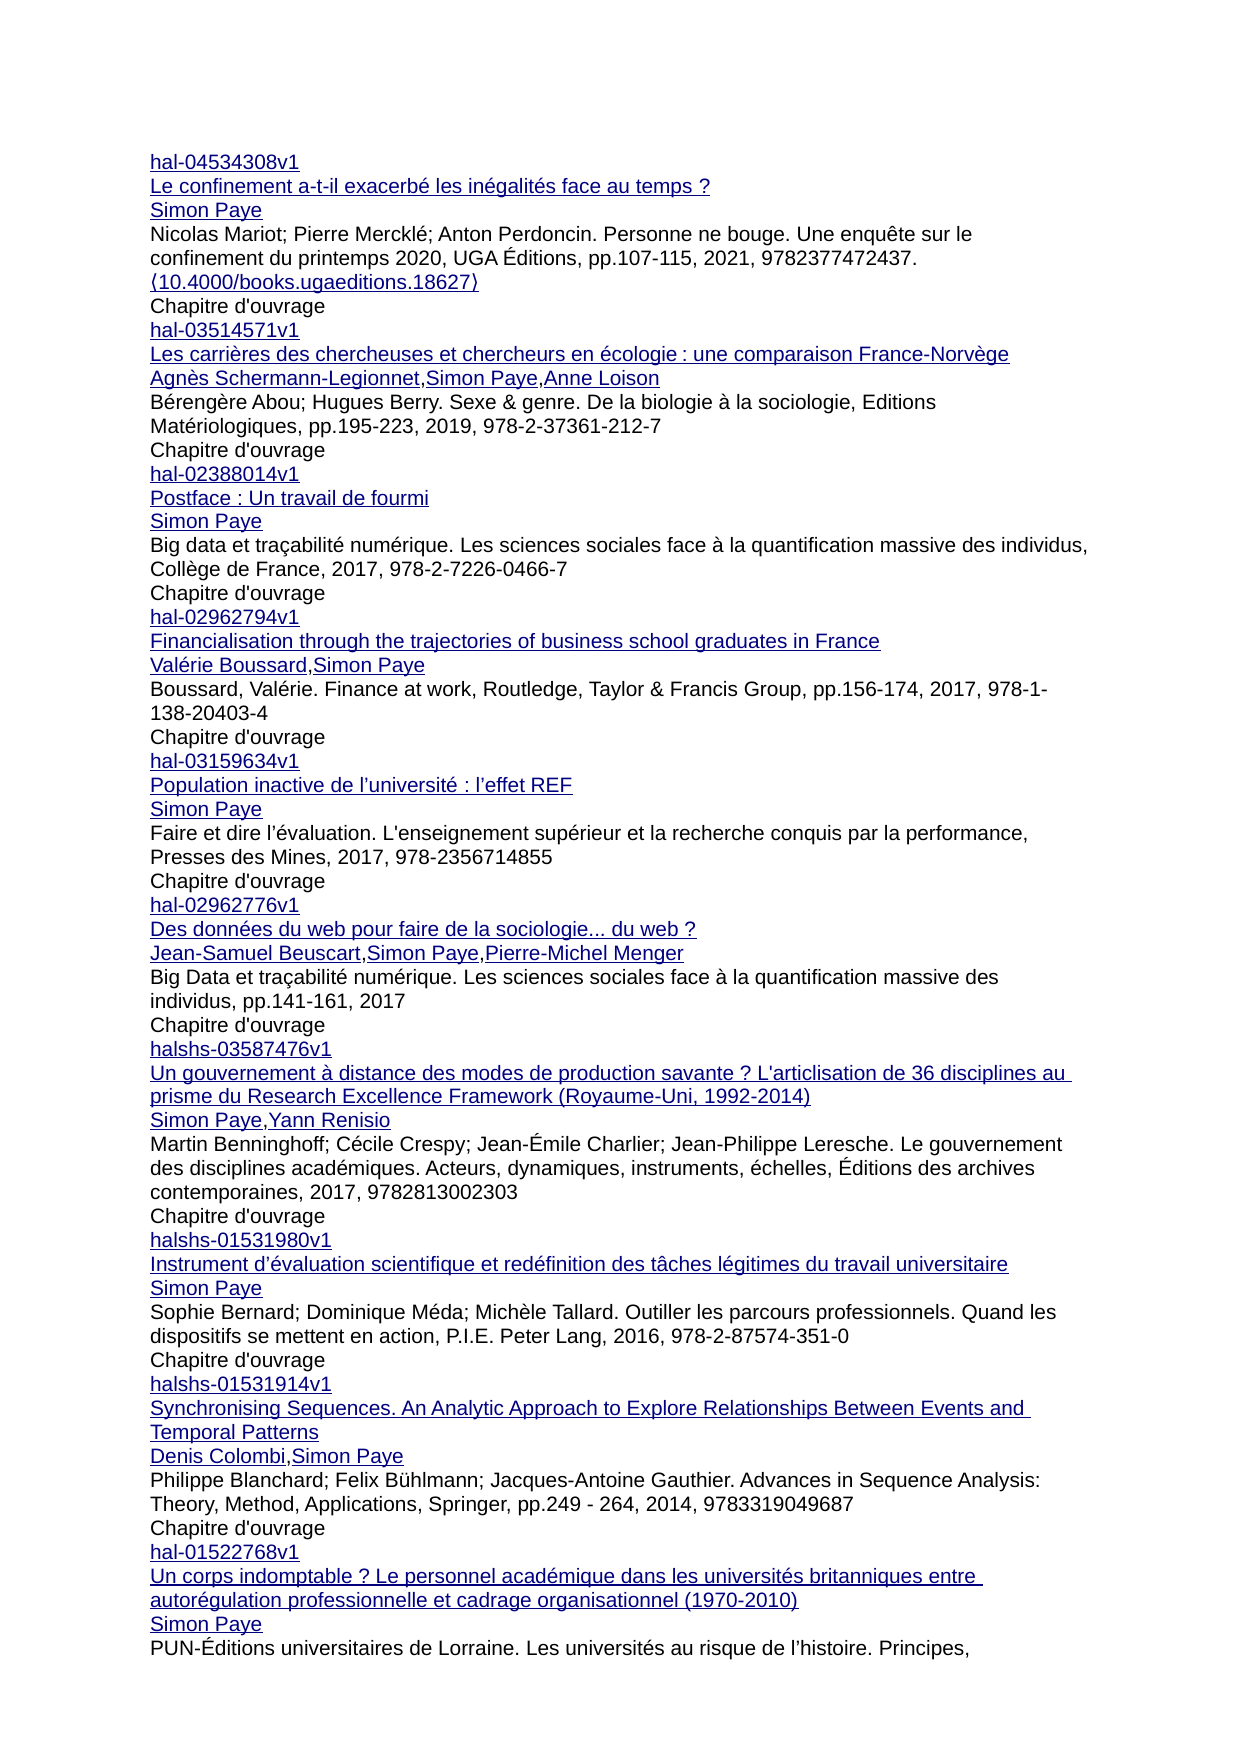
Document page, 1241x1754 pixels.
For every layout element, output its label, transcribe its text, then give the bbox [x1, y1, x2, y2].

table_cell Instrument d’évaluation scientifique et redéfinition des tâches légitimes du travail universitaire Simon Paye Sophie Bernard; Dominique Méda; Michèle Tallard. Outiller les parcours professionnels. Quand les dispositifs se mettent en action, P.I.E. Peter Lang, 2016, 978-2-87574-351-0 Chapitre d'ouvrage halshs-01531914v1 [150, 1252, 1090, 1396]
table_cell Synchronising Sequences. An Analytic Approach to Explore Relationships Between Events and Temporal Patterns Denis Colombi,Simon Paye Philippe Blanchard; Felix Bühlmann; Jacques-Antoine Gauthier. Advances in Sequence Analysis: Theory, Method, Applications, Springer, pp.249 - 264, 2014, 9783319049687 Chapitre d'ouvrage hal-01522768v1 [150, 1396, 1090, 1563]
table_cell Les carrières des chercheuses et chercheurs en écologie : une comparaison France-Norvège Agnès Schermann-Legionnet,Simon Paye,Anne Loison Bérengère Abou; Hugues Berry. Sexe & genre. De la biologie à la sociologie, Editions Matériologiques, pp.195-223, 2019, 978-2-37361-212-7 Chapitre d'ouvrage hal-02388014v1 [150, 342, 1090, 485]
table_cell Un gouvernement à distance des modes de production savante ? L'articlisation de 36 disciplines au prisme du Research Excellence Framework (Royaume-Uni, 1992-2014) Simon Paye,Yann Renisio Martin Benninghoff; Cécile Crespy; Jean-Émile Charlier; Jean-Philippe Leresche. Le gouvernement des disciplines académiques. Acteurs, dynamiques, instruments, échelles, Éditions des archives contemporaines, 2017, 9782813002303 Chapitre d'ouvrage halshs-01531980v1 [150, 1060, 1090, 1252]
table_cell hal-04534308v1 [150, 150, 1090, 174]
table_cell Financialisation through the trajectories of business school graduates in France Valérie Boussard,Simon Paye Boussard, Valérie. Finance at work, Routledge, Taylor & Francis Group, pp.156-174, 2017, 978-1-138-20403-4 Chapitre d'ouvrage hal-03159634v1 [150, 629, 1090, 773]
table_cell Le confinement a-t-il exacerbé les inégalités face au temps ? Simon Paye Nicolas Mariot; Pierre Mercklé; Anton Perdoncin. Personne ne bouge. Une enquête sur le confinement du printemps 2020, UGA Éditions, pp.107-115, 2021, 9782377472437. ⟨10.4000/books.ugaeditions.18627⟩ Chapitre d'ouvrage hal-03514571v1 [150, 174, 1090, 342]
table_cell Population inactive de l’université : l’effet REF Simon Paye Faire et dire l’évaluation. L'enseignement supérieur et la recherche conquis par la performance, Presses des Mines, 2017, 978-2356714855 Chapitre d'ouvrage hal-02962776v1 [150, 773, 1090, 917]
table_cell Des données du web pour faire de la sociologie... du web ? Jean-Samuel Beuscart,Simon Paye,Pierre-Michel Menger Big Data et traçabilité numérique. Les sciences sociales face à la quantification massive des individus, pp.141-161, 2017 Chapitre d'ouvrage halshs-03587476v1 [150, 917, 1090, 1060]
table_cell Postface : Un travail de fourmi Simon Paye Big data et traçabilité numérique. Les sciences sociales face à la quantification massive des individus, Collège de France, 2017, 978-2-7226-0466-7 Chapitre d'ouvrage hal-02962794v1 [150, 485, 1090, 629]
table_cell Un corps indomptable ? Le personnel académique dans les universités britanniques entre autorégulation professionnelle et cadrage organisationnel (1970-2010) Simon Paye PUN-Éditions universitaires de Lorraine. Les universités au risque de l’histoire. Principes, [150, 1564, 1090, 1659]
